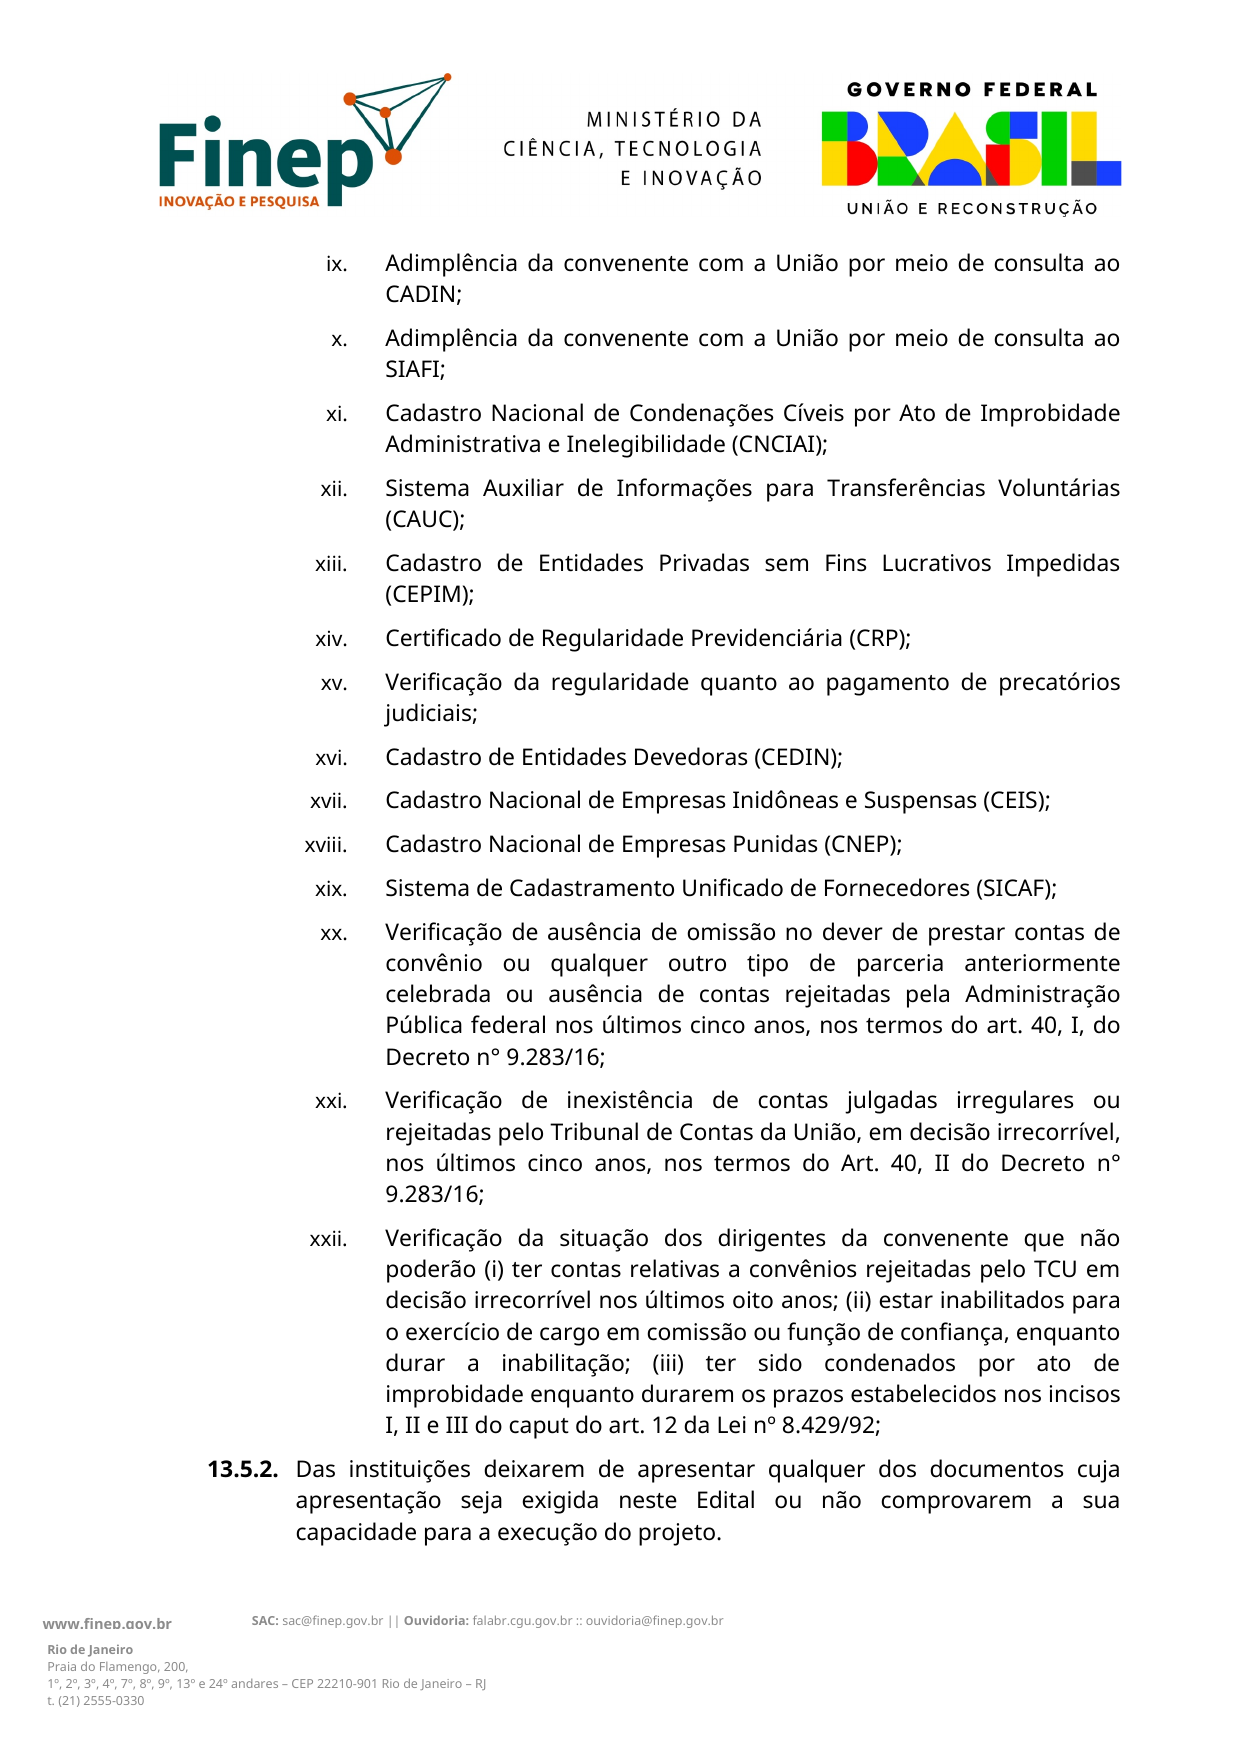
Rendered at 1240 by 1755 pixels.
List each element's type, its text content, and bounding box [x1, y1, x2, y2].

list Verificação da situação dos dirigentes da convenente que não poderão (i) ter contas relativas a convênios rejeitadas pelo TCU em decisão irrecorrível nos últimos oito anos; (ii) estar inabilitados para o exercício de cargo em comissão ou função de confiança, enquanto durar a inabilitação; (iii) ter sido condenados por ato de improbidade enquanto durarem os prazos estabelecidos nos incisos I, II e III do caput do art. 12 da Lei nº 8.429/92; [348, 1222, 1121, 1441]
list Cadastro de Entidades Devedoras (CEDIN); [348, 741, 1121, 772]
list Cadastro Nacional de Condenações Cíveis por Ato de Improbidade Administrativa e Inelegibilidade (CNCIAI); [348, 397, 1121, 459]
list Adimplência da convenente com a União por meio de consulta ao CADIN; [348, 247, 1121, 309]
list Cadastro de Entidades Privadas sem Fins Lucrativos Impedidas (CEPIM); [348, 547, 1121, 609]
list Das instituições deixarem de apresentar qualquer dos documentos cuja apresentação seja exigida neste Edital ou não comprovarem a sua capacidade para a execução do projeto. [207, 1453, 1121, 1547]
list Sistema Auxiliar de Informações para Transferências Voluntárias (CAUC); [348, 472, 1121, 534]
list Verificação de inexistência de contas julgadas irregulares ou rejeitadas pelo Tribunal de Contas da União, em decisão irrecorrível, nos últimos cinco anos, nos termos do Art. 40, II do Decreto n° 9.283/16; [348, 1084, 1121, 1209]
list Cadastro Nacional de Empresas Punidas (CNEP); [348, 828, 1121, 859]
list Certificado de Regularidade Previdenciária (CRP); [348, 622, 1121, 653]
list Verificação de ausência de omissão no dever de prestar contas de convênio ou qualquer outro tipo de parceria anteriormente celebrada ou ausência de contas rejeitadas pela Administração Pública federal nos últimos cinco anos, nos termos do art. 40, I, do Decreto n° 9.283/16; [348, 916, 1121, 1072]
list Verificação da regularidade quanto ao pagamento de precatórios judiciais; [348, 666, 1121, 728]
list Cadastro Nacional de Empresas Inidôneas e Suspensas (CEIS); [348, 784, 1121, 816]
list Sistema de Cadastramento Unificado de Fornecedores (SICAF); [348, 872, 1121, 903]
list Adimplência da convenente com a União por meio de consulta ao SIAFI; [348, 322, 1121, 384]
